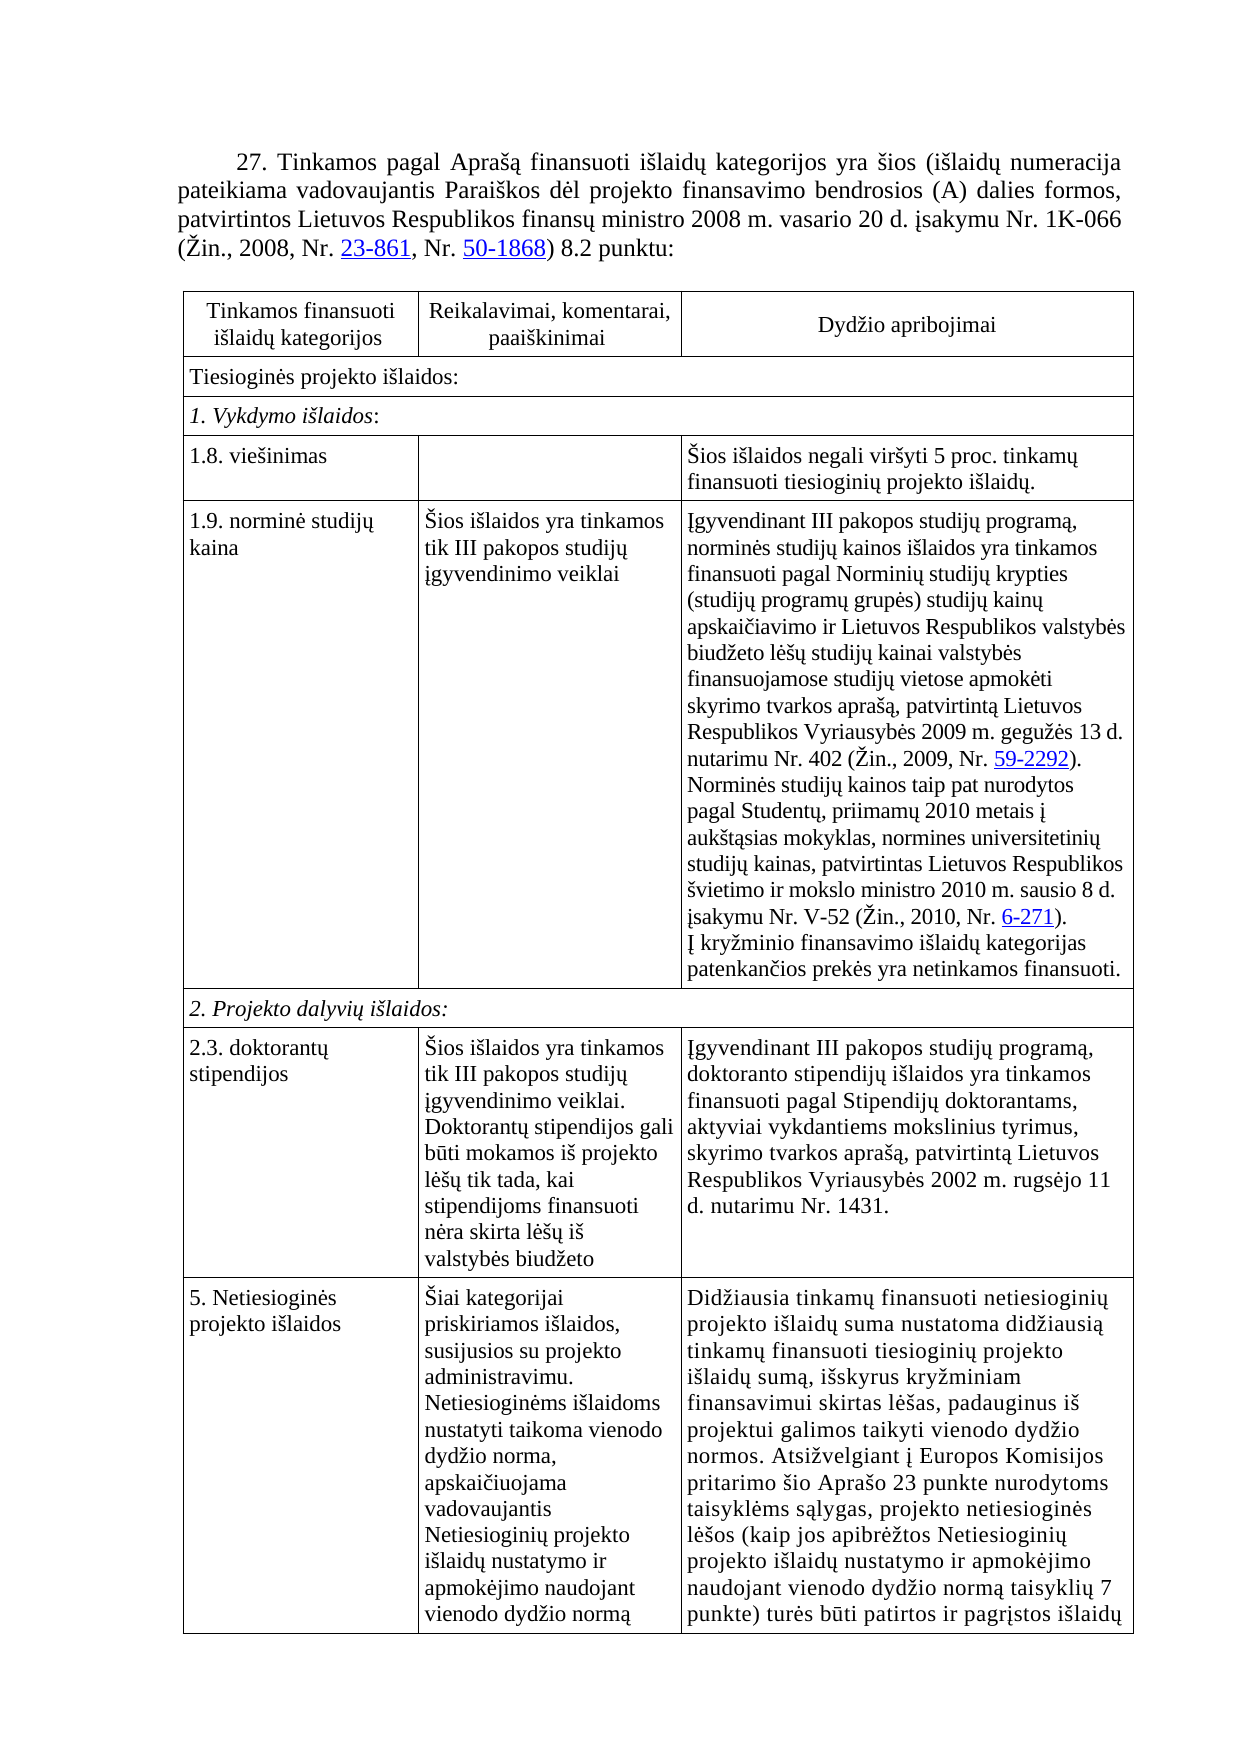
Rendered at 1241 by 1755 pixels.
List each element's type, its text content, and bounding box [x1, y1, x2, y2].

table_cell 1.9. norminė studijų kaina [184, 501, 418, 988]
table_header Dydžio apribojimai [682, 292, 1133, 356]
table_cell 2. Projekto dalyvių išlaidos: [184, 989, 1133, 1027]
table_cell Tiesioginės projekto išlaidos: [184, 357, 1133, 396]
table_cell 1.8. viešinimas [184, 436, 418, 500]
table_cell Šios išlaidos yra tinkamos tik III pakopos studijų įgyvendinimo veiklai [419, 501, 681, 988]
table_cell Šios išlaidos negali viršyti 5 proc. tinkamų finansuoti tiesioginių projekto išlaidų. [682, 436, 1133, 500]
table_header Tinkamos finansuoti išlaidų kategorijos [184, 292, 418, 356]
table_cell 2.3. doktorantų stipendijos [184, 1028, 418, 1277]
table_header Reikalavimai, komentarai, paaiškinimai [419, 292, 681, 356]
text 27. Tinkamos pagal Aprašą finansuoti išlaidų kategorijos yra šios (išlaidų numeracija pateikiama vadovaujantis Paraiškos dėl projekto finansavimo bendrosios (A) dalies formos, patvirtintos Lietuvos Respublikos finansų ministro 2008 m. vasario 20 d. įsakymu Nr. 1K-066 (Žin., 2008, Nr. 23-861, Nr. 50-1868) 8.2 punktu: [177, 147, 1122, 262]
table_cell Šios išlaidos yra tinkamos tik III pakopos studijų įgyvendinimo veiklai. Doktorantų stipendijos gali būti mokamos iš projekto lėšų tik tada, kai stipendijoms finansuoti nėra skirta lėšų iš valstybės biudžeto [419, 1028, 681, 1277]
table_cell Įgyvendinant III pakopos studijų programą, doktoranto stipendijų išlaidos yra tinkamos finansuoti pagal Stipendijų doktorantams, aktyviai vykdantiems mokslinius tyrimus, skyrimo tvarkos aprašą, patvirtintą Lietuvos Respublikos Vyriausybės 2002 m. rugsėjo 11 d. nutarimu Nr. 1431. [682, 1028, 1133, 1277]
table_cell 1. Vykdymo išlaidos: [184, 397, 1133, 435]
table_cell 5. Netiesioginės projekto išlaidos [184, 1278, 418, 1633]
table_cell [419, 436, 681, 500]
table_cell Didžiausia tinkamų finansuoti netiesioginių projekto išlaidų suma nustatoma didžiausią tinkamų finansuoti tiesioginių projekto išlaidų sumą, išskyrus kryžminiam finansavimui skirtas lėšas, padauginus iš projektui galimos taikyti vienodo dydžio normos. Atsižvelgiant į Europos Komisijos pritarimo šio Aprašo 23 punkte nurodytoms taisyklėms sąlygas, projekto netiesioginės lėšos (kaip jos apibrėžtos Netiesioginių projekto išlaidų nustatymo ir apmokėjimo naudojant vienodo dydžio normą taisyklių 7 punkte) turės būti patirtos ir pagrįstos išlaidų [682, 1278, 1133, 1633]
table_cell Įgyvendinant III pakopos studijų programą, norminės studijų kainos išlaidos yra tinkamos finansuoti pagal Norminių studijų krypties (studijų programų grupės) studijų kainų apskaičiavimo ir Lietuvos Respublikos valstybės biudžeto lėšų studijų kainai valstybės finansuojamose studijų vietose apmokėti skyrimo tvarkos aprašą, patvirtintą Lietuvos Respublikos Vyriausybės 2009 m. gegužės 13 d. nutarimu Nr. 402 (Žin., 2009, Nr. 59-2292). Norminės studijų kainos taip pat nurodytos pagal Studentų, priimamų 2010 metais į aukštąsias mokyklas, normines universitetinių studijų kainas, patvirtintas Lietuvos Respublikos švietimo ir mokslo ministro 2010 m. sausio 8 d. įsakymu Nr. V-52 (Žin., 2010, Nr. 6-271). Į kryžminio finansavimo išlaidų kategorijas patenkančios prekės yra netinkamos finansuoti. [682, 501, 1133, 988]
table_cell Šiai kategorijai priskiriamos išlaidos, susijusios su projekto administravimu. Netiesioginėms išlaidoms nustatyti taikoma vienodo dydžio norma, apskaičiuojama vadovaujantis Netiesioginių projekto išlaidų nustatymo ir apmokėjimo naudojant vienodo dydžio normą [419, 1278, 681, 1633]
